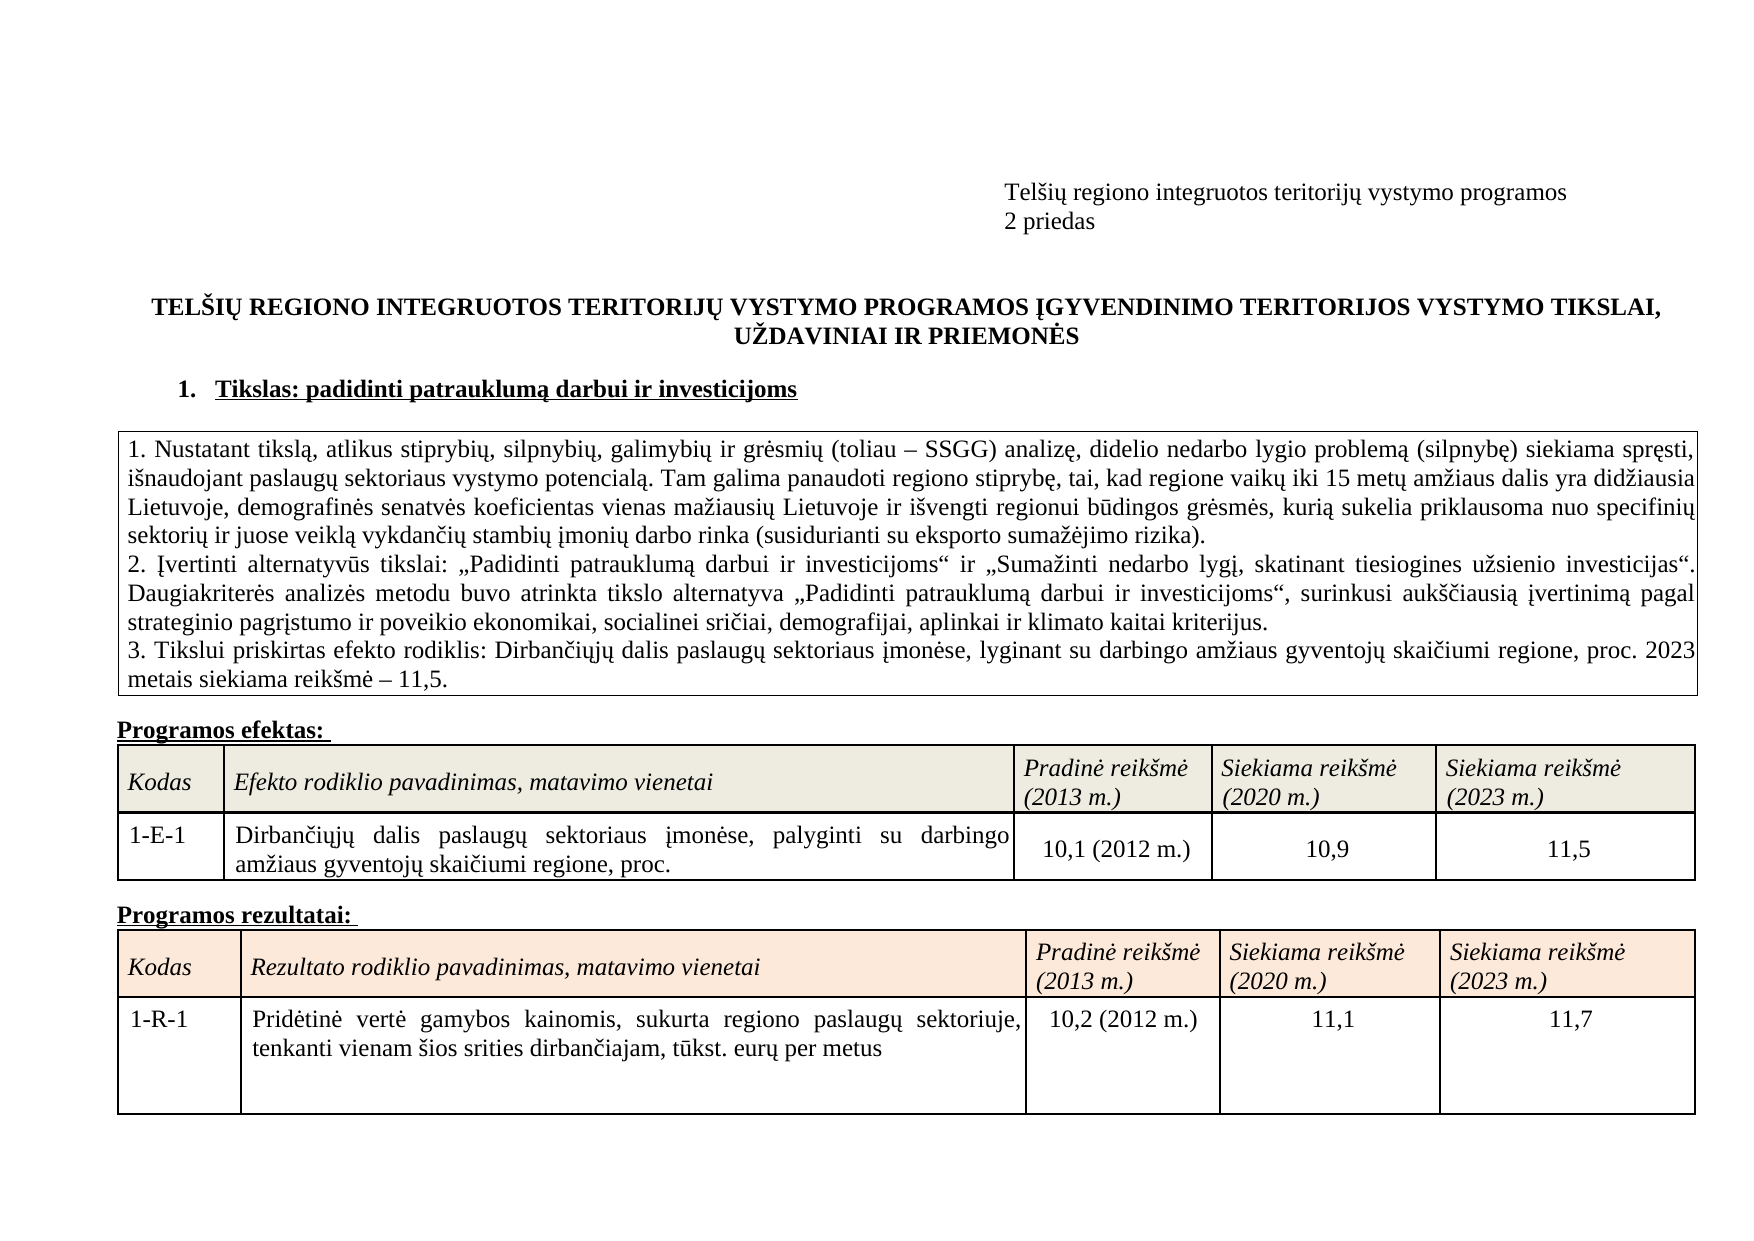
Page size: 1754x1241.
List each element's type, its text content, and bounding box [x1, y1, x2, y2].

table_header Pradinė reikšmė (2013 m.) [1015, 746, 1211, 811]
text 1. Tikslas: padidinti patrauklumą darbui ir investicijoms [177, 374, 1695, 402]
table_cell 10,1 (2012 m.) [1015, 814, 1211, 879]
text TELŠIŲ REGIONO INTEGRUOTOS TERITORIJŲ VYSTYMO PROGRAMOS ĮGYVENDINIMO TERITORIJOS VYSTYMO TIKSLAI, UŽDAVINIAI IR PRIEMONĖS [118, 292, 1695, 350]
table_header Siekiama reikšmė (2023 m.) [1441, 931, 1694, 996]
table_header Pradinė reikšmė (2013 m.) [1027, 931, 1219, 996]
table_header Siekiama reikšmė (2020 m.) [1213, 746, 1435, 811]
text Programos rezultatai: [117, 900, 1742, 929]
table_cell 1-R-1 [119, 998, 240, 1113]
table_header Kodas [119, 931, 240, 996]
text Programos efektas: [117, 715, 1742, 744]
table_cell 10,9 [1213, 814, 1435, 879]
text 2. Įvertinti alternatyvūs tikslai: „Padidinti patrauklumą darbui ir investicijoms“ ir „Sumažinti nedarbo lygį, skatinant tiesiogines užsienio investicijas“. Daugiakriterės analizės metodu buvo atrinkta tikslo alternatyva „Padidinti patrauklumą darbui ir investicijoms“, surinkusi aukščiausią įvertinimą pagal strateginio pagrįstumo ir poveikio ekonomikai, socialinei sričiai, demografijai, aplinkai ir klimato kaitai kriterijus. [119, 546, 1697, 632]
table_cell 11,5 [1437, 814, 1694, 879]
table_header Efekto rodiklio pavadinimas, matavimo vienetai [225, 746, 1013, 811]
table_cell Dirbančiųjų dalis paslaugų sektoriaus įmonėse, palyginti su darbingo amžiaus gyventojų skaičiumi regione, proc. [225, 814, 1013, 879]
table_cell 10,2 (2012 m.) [1027, 998, 1219, 1113]
text Telšių regiono integruotos teritorijų vystymo programos [118, 177, 1695, 206]
text 3. Tikslui priskirtas efekto rodiklis: Dirbančiųjų dalis paslaugų sektoriaus įmonėse, lyginant su darbingo amžiaus gyventojų skaičiumi regione, proc. 2023 metais siekiama reikšmė – 11,5. [119, 632, 1697, 695]
table_cell 1-E-1 [119, 814, 223, 879]
text 2 priedas [118, 206, 1695, 235]
table_header Siekiama reikšmė (2020 m.) [1221, 931, 1439, 996]
table_cell 11,1 [1221, 998, 1439, 1113]
table_header Rezultato rodiklio pavadinimas, matavimo vienetai [242, 931, 1025, 996]
table_header Siekiama reikšmė (2023 m.) [1437, 746, 1694, 811]
text 1. Nustatant tikslą, atlikus stiprybių, silpnybių, galimybių ir grėsmių (toliau – SSGG) analizę, didelio nedarbo lygio problemą (silpnybę) siekiama spręsti, išnaudojant paslaugų sektoriaus vystymo potencialą. Tam galima panaudoti regiono stiprybę, tai, kad regione vaikų iki 15 metų amžiaus dalis yra didžiausia Lietuvoje, demografinės senatvės koeficientas vienas mažiausių Lietuvoje ir išvengti regionui būdingos grėsmės, kurią sukelia priklausoma nuo specifinių sektorių ir juose veiklą vykdančių stambių įmonių darbo rinka (susidurianti su eksporto sumažėjimo rizika). [119, 432, 1697, 546]
table_cell Pridėtinė vertė gamybos kainomis, sukurta regiono paslaugų sektoriuje, tenkanti vienam šios srities dirbančiajam, tūkst. eurų per metus [242, 998, 1025, 1113]
table_cell 11,7 [1441, 998, 1694, 1113]
table_header Kodas [119, 746, 223, 811]
